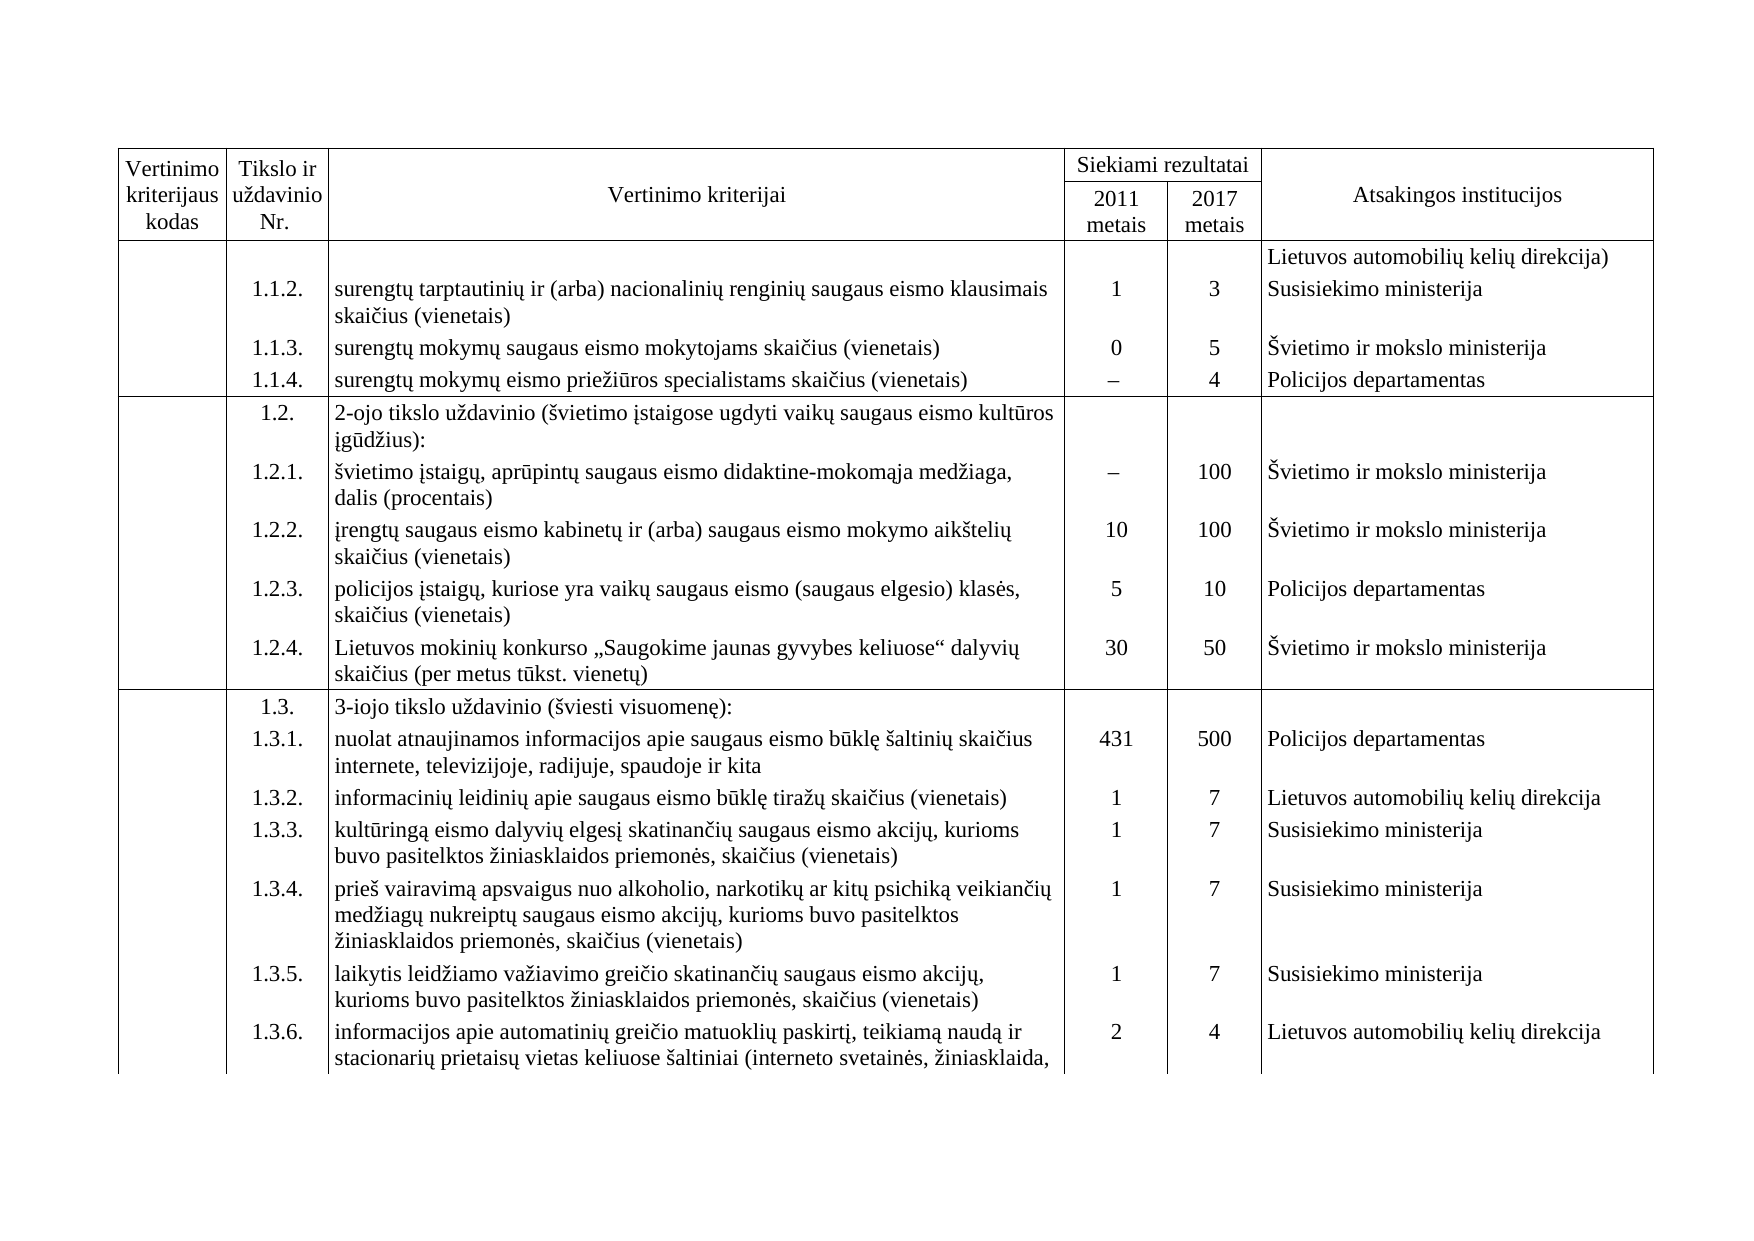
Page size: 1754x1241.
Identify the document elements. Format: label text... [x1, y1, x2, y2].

table_cell 1.3.1. [227, 723, 328, 781]
table_cell 1.3. [227, 690, 328, 722]
table_cell 4 [1168, 1015, 1261, 1074]
table_cell 1.2.1. [227, 455, 328, 514]
table_cell [119, 872, 226, 957]
table_cell [119, 690, 226, 722]
table_cell 431 [1065, 723, 1167, 781]
table_cell Lietuvos automobilių kelių direkcija [1262, 781, 1653, 813]
table_cell – [1065, 455, 1167, 514]
table_cell surengtų mokymų eismo priežiūros specialistams skaičius (vienetais) [329, 363, 1064, 396]
table_cell 1.2.3. [227, 572, 328, 631]
table_cell [119, 781, 226, 813]
table_cell 1.3.6. [227, 1015, 328, 1074]
table_cell Švietimo ir mokslo ministerija [1262, 455, 1653, 514]
table_cell 5 [1168, 331, 1261, 363]
table_cell 500 [1168, 723, 1261, 781]
table_cell informacijos apie automatinių greičio matuoklių paskirtį, teikiamą naudą ir stacionarių prietaisų vietas keliuose šaltiniai (interneto svetainės, žiniasklaida, [329, 1015, 1064, 1074]
table_cell surengtų mokymų saugaus eismo mokytojams skaičius (vienetais) [329, 331, 1064, 363]
table_cell 2017 metais [1168, 182, 1261, 240]
table_cell 3 [1168, 273, 1261, 331]
table_cell [119, 331, 226, 363]
table_cell 1 [1065, 872, 1167, 957]
table_cell [119, 1015, 226, 1074]
table_cell [119, 273, 226, 331]
table_cell [119, 723, 226, 781]
table_header Vertinimo kriterijaus kodas [119, 149, 226, 240]
table_header Atsakingos institucijos [1262, 149, 1653, 240]
table_cell [119, 572, 226, 631]
table_cell 1 [1065, 273, 1167, 331]
table_cell 1.1.3. [227, 331, 328, 363]
table_cell – [1065, 363, 1167, 396]
table_cell [119, 813, 226, 872]
table_cell 2011 metais [1065, 182, 1167, 240]
table_cell [119, 631, 226, 689]
table_cell Švietimo ir mokslo ministerija [1262, 631, 1653, 689]
table_cell [227, 241, 328, 273]
table_cell 3-iojo tikslo uždavinio (šviesti visuomenę): [329, 690, 1064, 722]
table_cell [329, 241, 1064, 273]
table_cell 1.3.5. [227, 957, 328, 1015]
table_cell 7 [1168, 957, 1261, 1015]
table_header Vertinimo kriterijai [329, 149, 1064, 240]
table_cell 10 [1065, 514, 1167, 572]
table_cell informacinių leidinių apie saugaus eismo būklę tiražų skaičius (vienetais) [329, 781, 1064, 813]
table_cell [119, 363, 226, 396]
table_cell 7 [1168, 781, 1261, 813]
table_cell 5 [1065, 572, 1167, 631]
table_cell [119, 514, 226, 572]
table_header Tikslo ir uždavinio Nr. [227, 149, 328, 240]
table_cell 30 [1065, 631, 1167, 689]
table_cell [1262, 690, 1653, 722]
table_cell 1 [1065, 957, 1167, 1015]
table_cell [1065, 241, 1167, 273]
table_cell Susisiekimo ministerija [1262, 872, 1653, 957]
table_cell [119, 241, 226, 273]
table_header Siekiami rezultatai [1065, 149, 1261, 181]
table_cell Susisiekimo ministerija [1262, 273, 1653, 331]
table_cell 2-ojo tikslo uždavinio (švietimo įstaigose ugdyti vaikų saugaus eismo kultūros įgūdžius): [329, 397, 1064, 455]
table_cell 1.3.2. [227, 781, 328, 813]
table_cell 7 [1168, 813, 1261, 872]
table_cell 1.3.4. [227, 872, 328, 957]
table_cell Susisiekimo ministerija [1262, 813, 1653, 872]
table_cell švietimo įstaigų, aprūpintų saugaus eismo didaktine-mokomąja medžiaga, dalis (procentais) [329, 455, 1064, 514]
table_cell 1.2.4. [227, 631, 328, 689]
table_cell Susisiekimo ministerija [1262, 957, 1653, 1015]
table_cell 1.3.3. [227, 813, 328, 872]
table_cell 1 [1065, 781, 1167, 813]
table_cell 1.1.4. [227, 363, 328, 396]
table_cell laikytis leidžiamo važiavimo greičio skatinančių saugaus eismo akcijų, kurioms buvo pasitelktos žiniasklaidos priemonės, skaičius (vienetais) [329, 957, 1064, 1015]
table_cell [119, 455, 226, 514]
table_cell 1.2.2. [227, 514, 328, 572]
table_cell Lietuvos automobilių kelių direkcija) [1262, 241, 1653, 273]
table_cell 100 [1168, 455, 1261, 514]
table_cell 50 [1168, 631, 1261, 689]
table_cell 1.2. [227, 397, 328, 455]
table_cell [1262, 397, 1653, 455]
table_cell 100 [1168, 514, 1261, 572]
table_cell [1065, 690, 1167, 722]
table_cell 2 [1065, 1015, 1167, 1074]
table_cell Policijos departamentas [1262, 572, 1653, 631]
table_cell Lietuvos mokinių konkurso „Saugokime jaunas gyvybes keliuose“ dalyvių skaičius (per metus tūkst. vienetų) [329, 631, 1064, 689]
table_cell 10 [1168, 572, 1261, 631]
table_cell Policijos departamentas [1262, 363, 1653, 396]
table_cell Švietimo ir mokslo ministerija [1262, 331, 1653, 363]
table_cell nuolat atnaujinamos informacijos apie saugaus eismo būklę šaltinių skaičius internete, televizijoje, radijuje, spaudoje ir kita [329, 723, 1064, 781]
table_cell [119, 397, 226, 455]
table_cell [1168, 397, 1261, 455]
table_cell [1168, 690, 1261, 722]
table_cell policijos įstaigų, kuriose yra vaikų saugaus eismo (saugaus elgesio) klasės, skaičius (vienetais) [329, 572, 1064, 631]
table_cell 1.1.2. [227, 273, 328, 331]
table_cell 1 [1065, 813, 1167, 872]
table_cell Švietimo ir mokslo ministerija [1262, 514, 1653, 572]
table_cell prieš vairavimą apsvaigus nuo alkoholio, narkotikų ar kitų psichiką veikiančių medžiagų nukreiptų saugaus eismo akcijų, kurioms buvo pasitelktos žiniasklaidos priemonės, skaičius (vienetais) [329, 872, 1064, 957]
table_cell Policijos departamentas [1262, 723, 1653, 781]
table_cell [1168, 241, 1261, 273]
table_cell Lietuvos automobilių kelių direkcija [1262, 1015, 1653, 1074]
table_cell 7 [1168, 872, 1261, 957]
table_cell 0 [1065, 331, 1167, 363]
table_cell kultūringą eismo dalyvių elgesį skatinančių saugaus eismo akcijų, kurioms buvo pasitelktos žiniasklaidos priemonės, skaičius (vienetais) [329, 813, 1064, 872]
table_cell [1065, 397, 1167, 455]
table_cell 4 [1168, 363, 1261, 396]
table_cell įrengtų saugaus eismo kabinetų ir (arba) saugaus eismo mokymo aikštelių skaičius (vienetais) [329, 514, 1064, 572]
table_cell surengtų tarptautinių ir (arba) nacionalinių renginių saugaus eismo klausimais skaičius (vienetais) [329, 273, 1064, 331]
table_cell [119, 957, 226, 1015]
